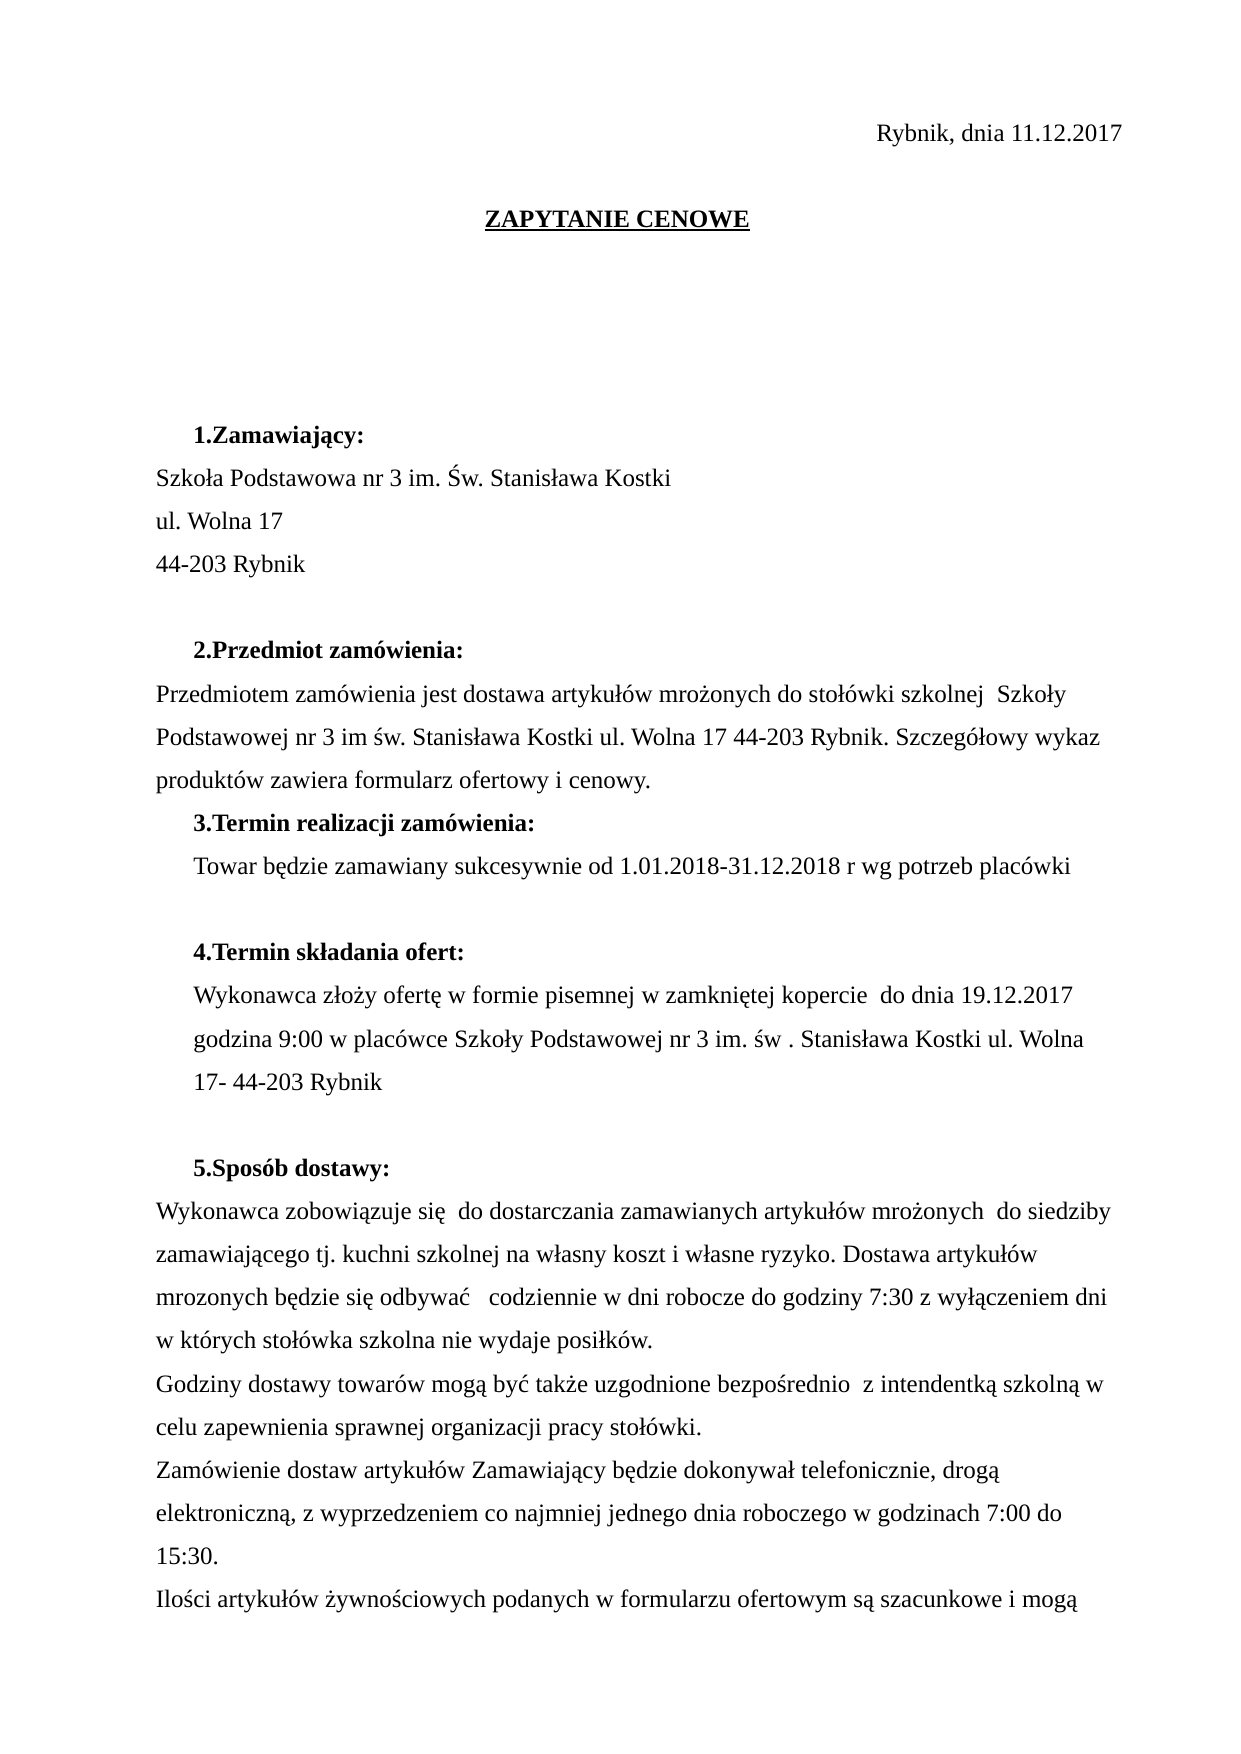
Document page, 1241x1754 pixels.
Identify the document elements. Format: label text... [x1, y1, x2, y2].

text Szkoła Podstawowa nr 3 im. Św. Stanisława Kostki [156, 463, 1122, 492]
text Przedmiotem zamówienia jest dostawa artykułów mrożonych do stołówki szkolnej Szkoły Podstawowej nr 3 im św. Stanisława Kostki ul. Wolna 17 44-203 Rybnik. Szczegółowy wykaz produktów zawiera formularz ofertowy i cenowy. [156, 679, 1122, 794]
text ZAPYTANIE CENOWE [118, 204, 1122, 233]
text Zamówienie dostaw artykułów Zamawiający będzie dokonywał telefonicznie, drogą elektroniczną, z wyprzedzeniem co najmniej jednego dnia roboczego w godzinach 7:00 do 15:30. [156, 1455, 1122, 1570]
text Rybnik, dnia 11.12.2017 [118, 118, 1122, 147]
text Ilości artykułów żywnościowych podanych w formularzu ofertowym są szacunkowe i mogą [156, 1584, 1122, 1613]
list 3.Termin realizacji zamówienia: [156, 808, 1122, 837]
text 44-203 Rybnik [156, 549, 1122, 578]
text Wykonawca zobowiązuje się do dostarczania zamawianych artykułów mrożonych do siedziby zamawiającego tj. kuchni szkolnej na własny koszt i własne ryzyko. Dostawa artykułów mrozonych będzie się odbywać codziennie w dni robocze do godziny 7:30 z wyłączeniem dni w których stołówka szkolna nie wydaje posiłków. [156, 1196, 1122, 1354]
list Towar będzie zamawiany sukcesywnie od 1.01.2018-31.12.2018 r wg potrzeb placówki [156, 851, 1122, 880]
list 2.Przedmiot zamówienia: [156, 636, 1122, 664]
list 5.Sposób dostawy: [156, 1153, 1122, 1182]
list 1.Zamawiający: [156, 420, 1122, 449]
text Godziny dostawy towarów mogą być także uzgodnione bezpośrednio z intendentką szkolną w celu zapewnienia sprawnej organizacji pracy stołówki. [156, 1369, 1122, 1441]
list 4.Termin składania ofert: [156, 937, 1122, 966]
list Wykonawca złoży ofertę w formie pisemnej w zamkniętej kopercie do dnia 19.12.2017 godzina 9:00 w placówce Szkoły Podstawowej nr 3 im. św . Stanisława Kostki ul. Wolna 17- 44-203 Rybnik [156, 981, 1122, 1096]
text ul. Wolna 17 [156, 506, 1122, 535]
